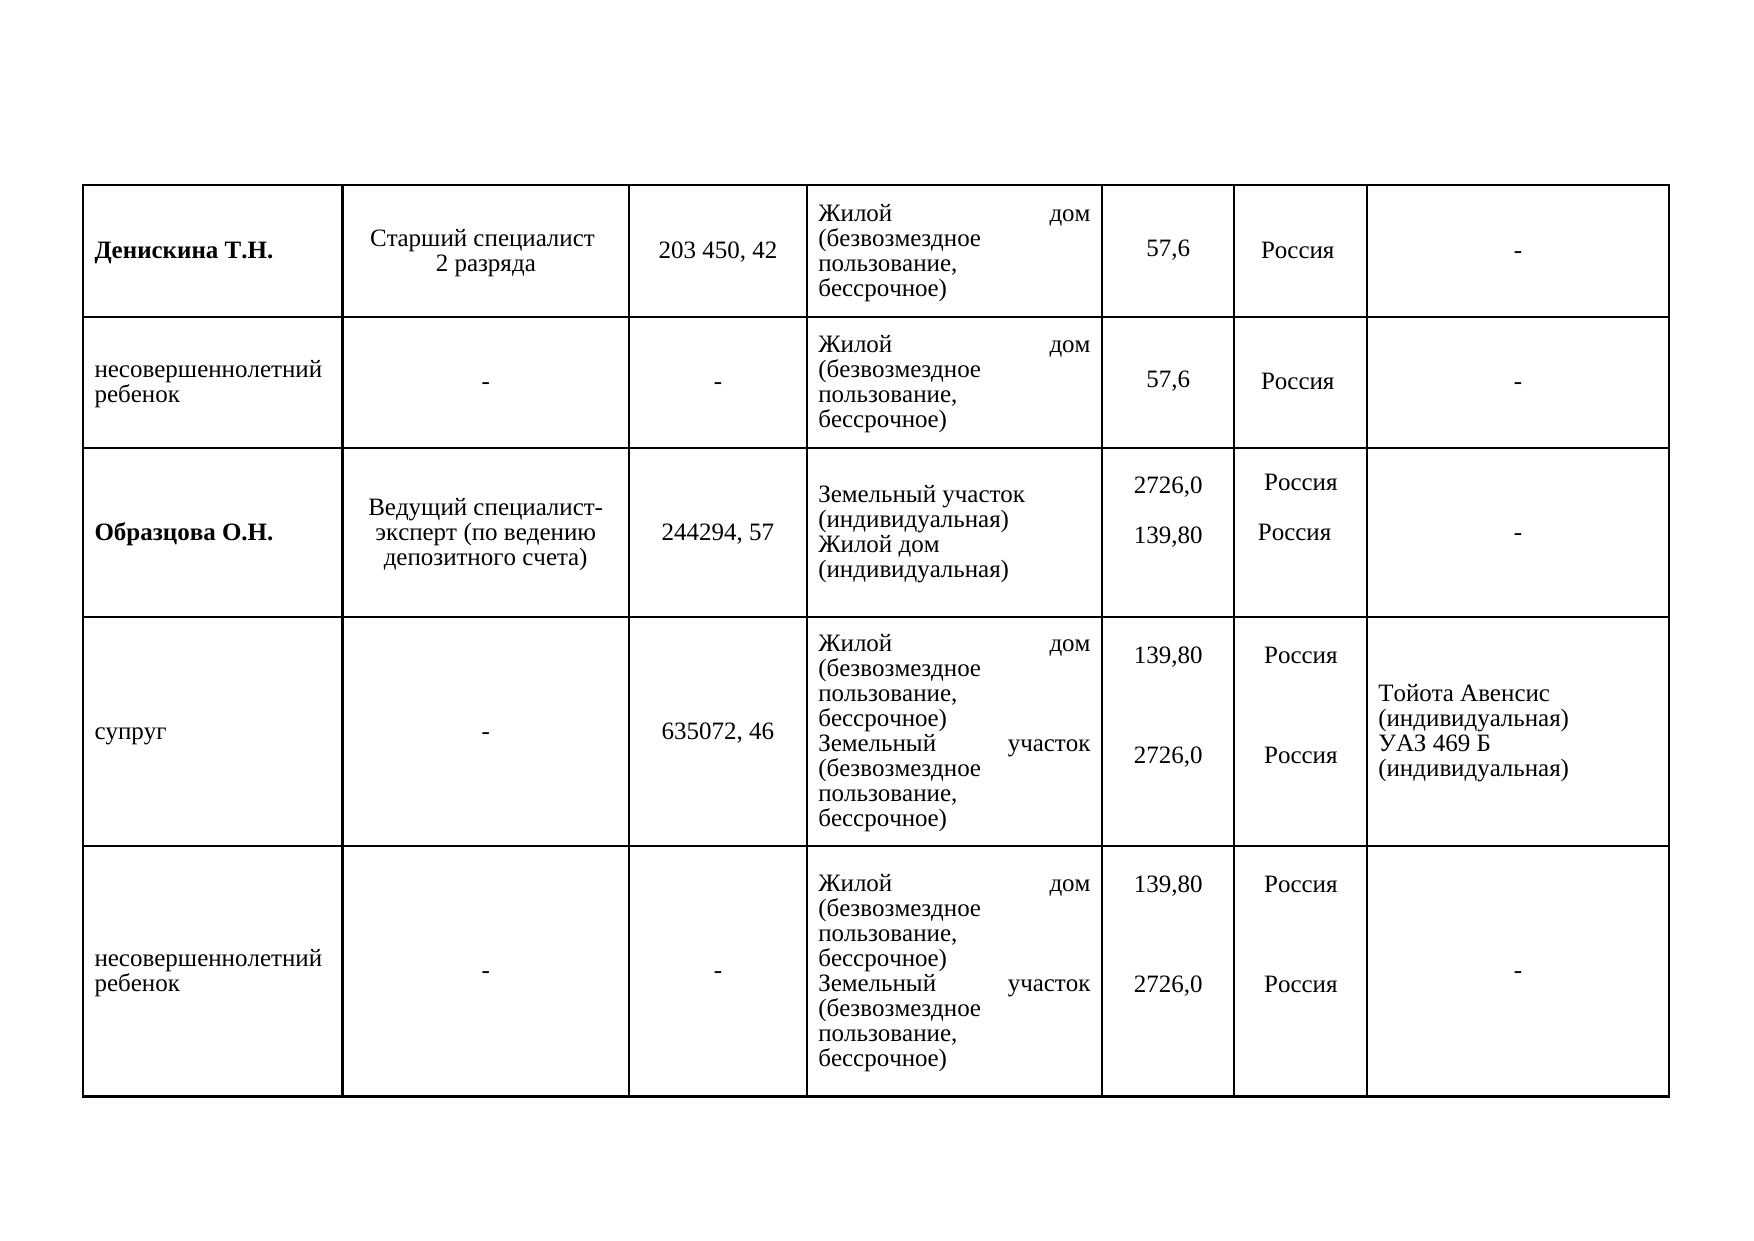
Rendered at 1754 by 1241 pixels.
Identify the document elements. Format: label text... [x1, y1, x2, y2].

table_cell Россия Россия [1235, 618, 1366, 845]
table_cell - [630, 847, 806, 1095]
table_cell - [1368, 186, 1668, 316]
table_cell Тойота Авенсис (индивидуальная) УАЗ 469 Б (индивидуальная) [1368, 618, 1668, 845]
table_cell 139,80 2726,0 [1103, 847, 1233, 1095]
table_cell несовершеннолетний ребенок [84, 318, 341, 447]
table_cell Жилой дом (безвозмездное пользование, бессрочное) Земельный участок (безвозмездное пользование, бессрочное) [808, 847, 1101, 1095]
table_cell Россия Россия [1235, 847, 1366, 1095]
table_cell Жилой дом (безвозмездное пользование, бессрочное) [808, 318, 1101, 447]
table_cell 244294, 57 [630, 449, 806, 616]
table_cell 2726,0 139,80 [1103, 449, 1233, 616]
table_cell 635072, 46 [630, 618, 806, 845]
table_cell Старший специалист 2 разряда [344, 186, 628, 316]
table_cell Ведущий специалист-эксперт (по ведению депозитного счета) [344, 449, 628, 616]
table_cell - [344, 847, 628, 1095]
table_cell - [344, 618, 628, 845]
table_cell Россия [1235, 186, 1366, 316]
table_cell Россия [1235, 318, 1366, 447]
table_cell - [1368, 847, 1668, 1095]
table_cell - [630, 318, 806, 447]
table_cell Жилой дом (безвозмездное пользование, бессрочное) Земельный участок (безвозмездное пользование, бессрочное) [808, 618, 1101, 845]
table_cell - [344, 318, 628, 447]
table_cell Россия Россия [1235, 449, 1366, 616]
table_cell Образцова О.Н. [84, 449, 341, 616]
table_cell несовершеннолетний ребенок [84, 847, 341, 1095]
table_cell Денискина Т.Н. [84, 186, 341, 316]
table_cell 203 450, 42 [630, 186, 806, 316]
table_cell - [1368, 318, 1668, 447]
table_cell супруг [84, 618, 341, 845]
table_cell 57,6 [1103, 318, 1233, 447]
table_cell Жилой дом (безвозмездное пользование, бессрочное) [808, 186, 1101, 316]
table_cell Земельный участок (индивидуальная) Жилой дом (индивидуальная) [808, 449, 1101, 616]
table_cell 139,80 2726,0 [1103, 618, 1233, 845]
table_cell - [1368, 449, 1668, 616]
table_cell 57,6 [1103, 186, 1233, 316]
